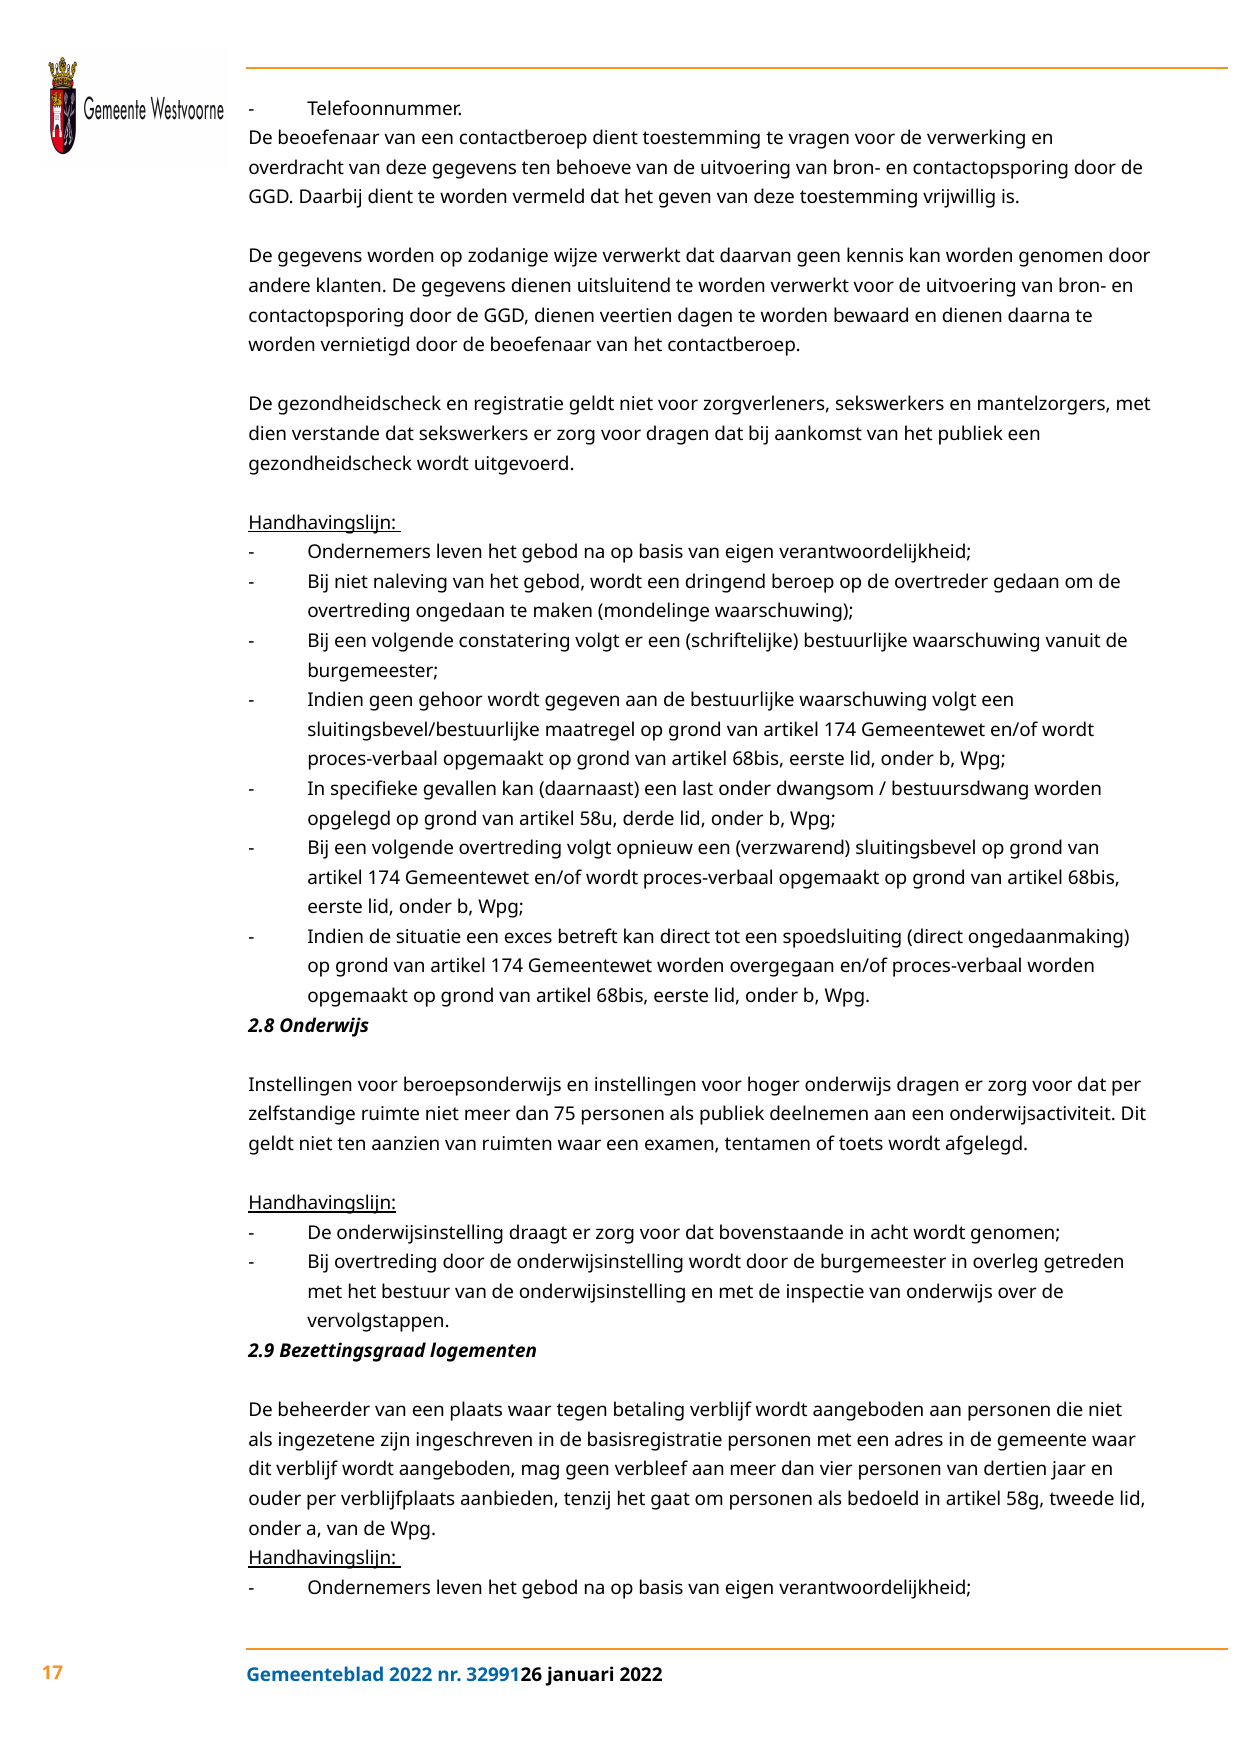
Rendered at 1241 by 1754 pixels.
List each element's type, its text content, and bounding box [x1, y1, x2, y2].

list De onderwijsinstelling draagt er zorg voor dat bovenstaande in acht wordt genomen; [248, 1219, 1152, 1245]
list Bij overtreding door de onderwijsinstelling wordt door de burgemeester in overleg getreden met het bestuur van de onderwijsinstelling en met de inspectie van onderwijs over de vervolgstappen. [248, 1248, 1152, 1333]
text 2.8 Onderwijs [248, 1012, 1152, 1038]
text Handhavingslijn: [248, 1544, 1152, 1570]
list Indien geen gehoor wordt gegeven aan de bestuurlijke waarschuwing volgt een sluitingsbevel/bestuurlijke maatregel op grond van artikel 174 Gemeentewet en/of wordt proces-verbaal opgemaakt op grond van artikel 68bis, eerste lid, onder b, Wpg; [248, 686, 1152, 771]
list In specifieke gevallen kan (daarnaast) een last onder dwangsom / bestuursdwang worden opgelegd op grond van artikel 58u, derde lid, onder b, Wpg; [248, 775, 1152, 831]
text De gegevens worden op zodanige wijze verwerkt dat daarvan geen kennis kan worden genomen door andere klanten. De gegevens dienen uitsluitend te worden verwerkt voor de uitvoering van bron- en contactopsporing door de GGD, dienen veertien dagen te worden bewaard en dienen daarna te worden vernietigd door de beoefenaar van het contactberoep. [248, 243, 1152, 357]
text De gezondheidscheck en registratie geldt niet voor zorgverleners, sekswerkers en mantelzorgers, met dien verstande dat sekswerkers er zorg voor dragen dat bij aankomst van het publiek een gezondheidscheck wordt uitgevoerd. [248, 391, 1152, 476]
picture [41, 47, 231, 172]
text Instellingen voor beroepsonderwijs en instellingen voor hoger onderwijs dragen er zorg voor dat per zelfstandige ruimte niet meer dan 75 personen als publiek deelnemen aan een onderwijsactiviteit. Dit geldt niet ten aanzien van ruimten waar een examen, tentamen of toets wordt afgelegd. [248, 1071, 1152, 1156]
list Indien de situatie een exces betreft kan direct tot een spoedsluiting (direct ongedaanmaking) op grond van artikel 174 Gemeentewet worden overgegaan en/of proces-verbaal worden opgemaakt op grond van artikel 68bis, eerste lid, onder b, Wpg. [248, 923, 1152, 1008]
list Ondernemers leven het gebod na op basis van eigen verantwoordelijkheid; [248, 538, 1152, 564]
text 2.9 Bezettingsgraad logementen [248, 1337, 1152, 1363]
list Bij een volgende overtreding volgt opnieuw een (verzwarend) sluitingsbevel op grond van artikel 174 Gemeentewet en/of wordt proces-verbaal opgemaakt op grond van artikel 68bis, eerste lid, onder b, Wpg; [248, 834, 1152, 919]
text De beoefenaar van een contactberoep dient toestemming te vragen voor de verwerking en overdracht van deze gegevens ten behoeve van de uitvoering van bron- en contactopsporing door de GGD. Daarbij dient te worden vermeld dat het geven van deze toestemming vrijwillig is. [248, 124, 1152, 209]
list Telefoonnummer. [248, 95, 1152, 121]
text Handhavingslijn: [248, 1189, 1152, 1215]
list Bij een volgende constatering volgt er een (schriftelijke) bestuurlijke waarschuwing vanuit de burgemeester; [248, 627, 1152, 683]
list Ondernemers leven het gebod na op basis van eigen verantwoordelijkheid; [248, 1574, 1152, 1600]
list Bij niet naleving van het gebod, wordt een dringend beroep op de overtreder gedaan om de overtreding ongedaan te maken (mondelinge waarschuwing); [248, 568, 1152, 623]
text Handhavingslijn: [248, 509, 1152, 535]
text De beheerder van een plaats waar tegen betaling verblijf wordt aangeboden aan personen die niet als ingezetene zijn ingeschreven in de basisregistratie personen met een adres in de gemeente waar dit verblijf wordt aangeboden, mag geen verbleef aan meer dan vier personen van dertien jaar en ouder per verblijfplaats aanbieden, tenzij het gaat om personen als bedoeld in artikel 58g, tweede lid, onder a, van de Wpg. [248, 1396, 1152, 1541]
